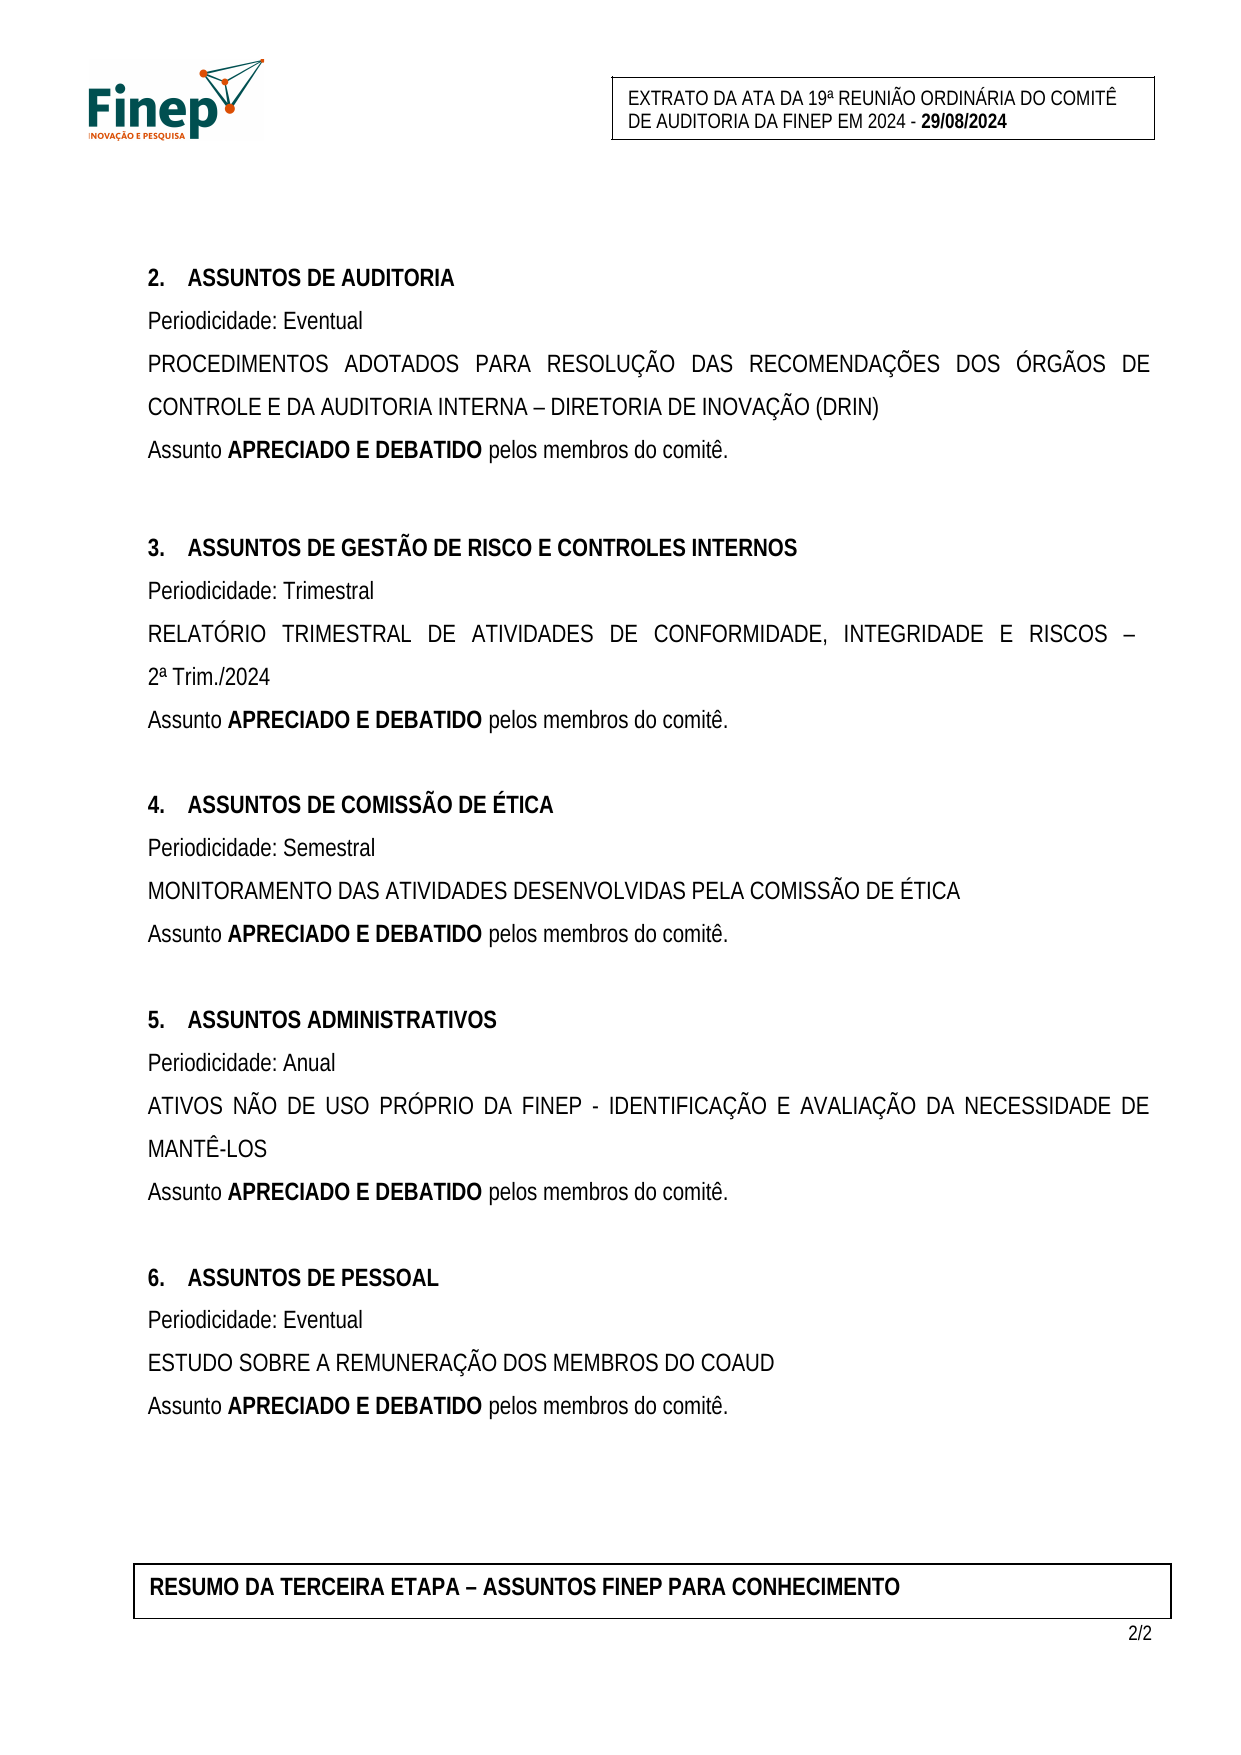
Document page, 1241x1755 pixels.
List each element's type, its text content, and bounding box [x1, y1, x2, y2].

text 6. ASSUNTOS DE PESSOAL [148, 1263, 1152, 1291]
text MONITORAMENTO DAS ATIVIDADES DESENVOLVIDAS PELA COMISSÃO DE ÉTICA [148, 876, 1152, 905]
text Periodicidade: Anual [148, 1048, 1152, 1077]
text RELATÓRIO TRIMESTRAL DE ATIVIDADES DE CONFORMIDADE, INTEGRIDADE E RISCOS – 2ª Trim./2024 [148, 619, 1152, 690]
text Periodicidade: Eventual [148, 1306, 1152, 1334]
text Assunto APRECIADO E DEBATIDO pelos membros do comitê. [148, 919, 1152, 948]
text ESTUDO SOBRE A REMUNERAÇÃO DOS MEMBROS DO COAUD [148, 1348, 1152, 1377]
text 4. ASSUNTOS DE COMISSÃO DE ÉTICA [148, 791, 1152, 819]
text 5. ASSUNTOS ADMINISTRATIVOS [148, 1005, 1152, 1034]
text Periodicidade: Semestral [148, 833, 1152, 862]
text Assunto APRECIADO E DEBATIDO pelos membros do comitê. [148, 435, 1152, 463]
text Assunto APRECIADO E DEBATIDO pelos membros do comitê. [148, 1177, 1152, 1205]
text PROCEDIMENTOS ADOTADOS PARA RESOLUÇÃO DAS RECOMENDAÇÕES DOS ÓRGÃOS DE CONTROLE E DA AUDITORIA INTERNA – DIRETORIA DE INOVAÇÃO (DRIN) [148, 349, 1152, 420]
text ATIVOS NÃO DE USO PRÓPRIO DA FINEP - IDENTIFICAÇÃO E AVALIAÇÃO DA NECESSIDADE DE MANTÊ-LOS [148, 1091, 1152, 1162]
text 2. ASSUNTOS DE AUDITORIA [148, 263, 1152, 292]
text Assunto APRECIADO E DEBATIDO pelos membros do comitê. [148, 705, 1152, 733]
text Periodicidade: Trimestral [148, 576, 1152, 604]
text Assunto APRECIADO E DEBATIDO pelos membros do comitê. [148, 1391, 1152, 1420]
text Periodicidade: Eventual [148, 306, 1152, 334]
text 3. ASSUNTOS DE GESTÃO DE RISCO E CONTROLES INTERNOS [148, 533, 1152, 562]
text RESUMO DA TERCEIRA ETAPA – ASSUNTOS FINEP PARA CONHECIMENTO [149, 1572, 1155, 1601]
